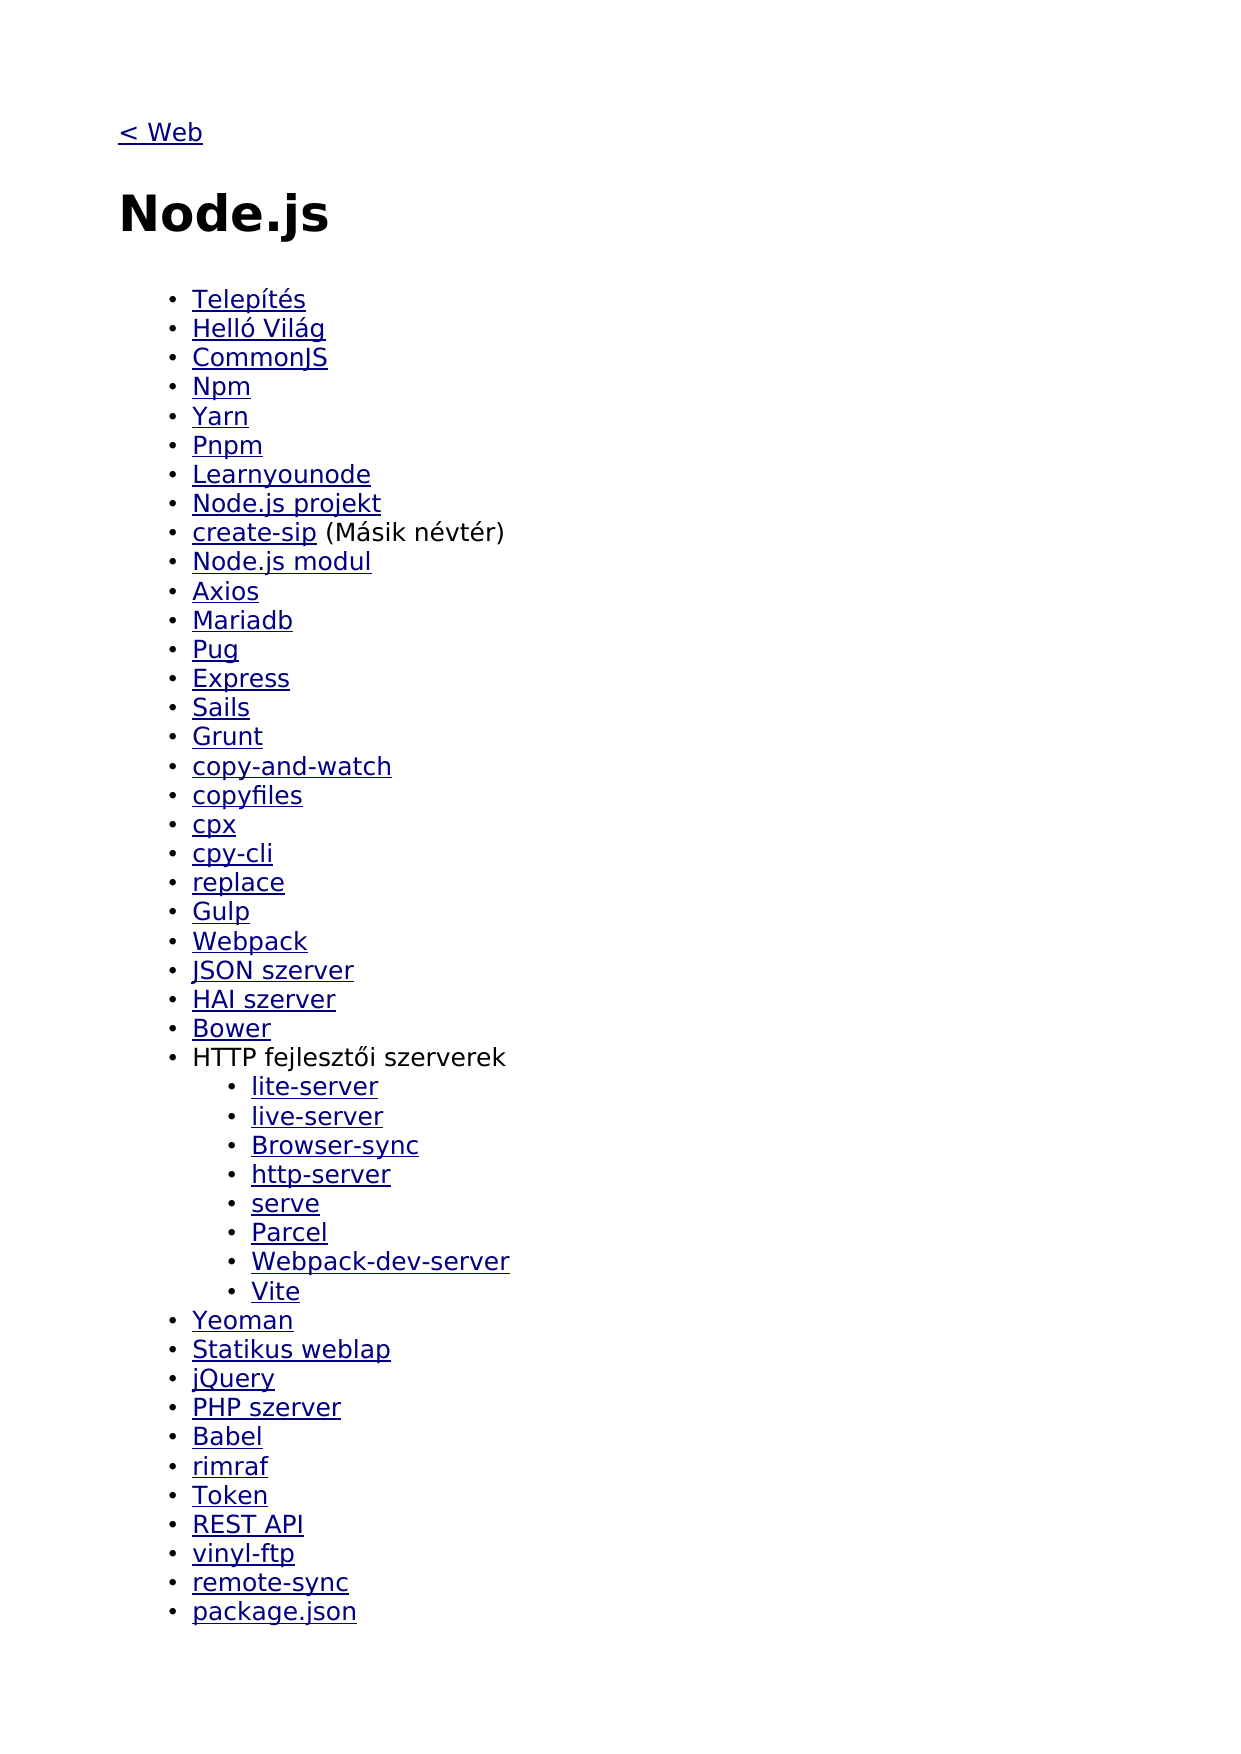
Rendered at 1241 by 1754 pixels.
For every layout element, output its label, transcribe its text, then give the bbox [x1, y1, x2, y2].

list replace [177, 868, 1122, 897]
list Webpack-dev-server [236, 1247, 1122, 1277]
list CommonJS [177, 343, 1122, 372]
list cpx [177, 810, 1122, 839]
list lite-server [236, 1072, 1122, 1102]
list Gulp [177, 897, 1122, 927]
list copy-and-watch [177, 752, 1122, 781]
list PHP szerver [177, 1393, 1122, 1422]
list HAI szerver [177, 985, 1122, 1014]
list Bower [177, 1014, 1122, 1043]
list Webpack [177, 927, 1122, 956]
list serve [236, 1189, 1122, 1218]
list Grunt [177, 722, 1122, 752]
list Statikus weblap [177, 1335, 1122, 1364]
list Yarn [177, 402, 1122, 431]
list Parcel [236, 1218, 1122, 1247]
list HTTP fejlesztői szerverek [177, 1043, 1122, 1072]
list Axios [177, 577, 1122, 606]
list Mariadb [177, 606, 1122, 635]
list remote-sync [177, 1568, 1122, 1597]
list jQuery [177, 1364, 1122, 1393]
list Token [177, 1481, 1122, 1510]
list Helló Világ [177, 314, 1122, 343]
list cpy-cli [177, 839, 1122, 868]
list live-server [236, 1102, 1122, 1131]
list Pnpm [177, 431, 1122, 460]
list Telepítés [177, 285, 1122, 314]
list Pug [177, 635, 1122, 664]
list package.json [177, 1597, 1122, 1627]
list Yeoman [177, 1306, 1122, 1335]
list http-server [236, 1160, 1122, 1189]
list Sails [177, 693, 1122, 722]
list create-sip (Másik névtér) [177, 518, 1122, 547]
list Babel [177, 1422, 1122, 1452]
list rimraf [177, 1452, 1122, 1481]
list Node.js modul [177, 547, 1122, 577]
list Node.js projekt [177, 489, 1122, 518]
list REST API [177, 1510, 1122, 1539]
list Npm [177, 372, 1122, 402]
list copyfiles [177, 781, 1122, 810]
list Learnyounode [177, 460, 1122, 489]
list vinyl-ftp [177, 1539, 1122, 1568]
list Vite [236, 1277, 1122, 1306]
text < Web [118, 118, 1122, 147]
list Express [177, 664, 1122, 693]
list JSON szerver [177, 956, 1122, 985]
list Browser-sync [236, 1131, 1122, 1160]
subtitle Node.js [118, 185, 1122, 243]
